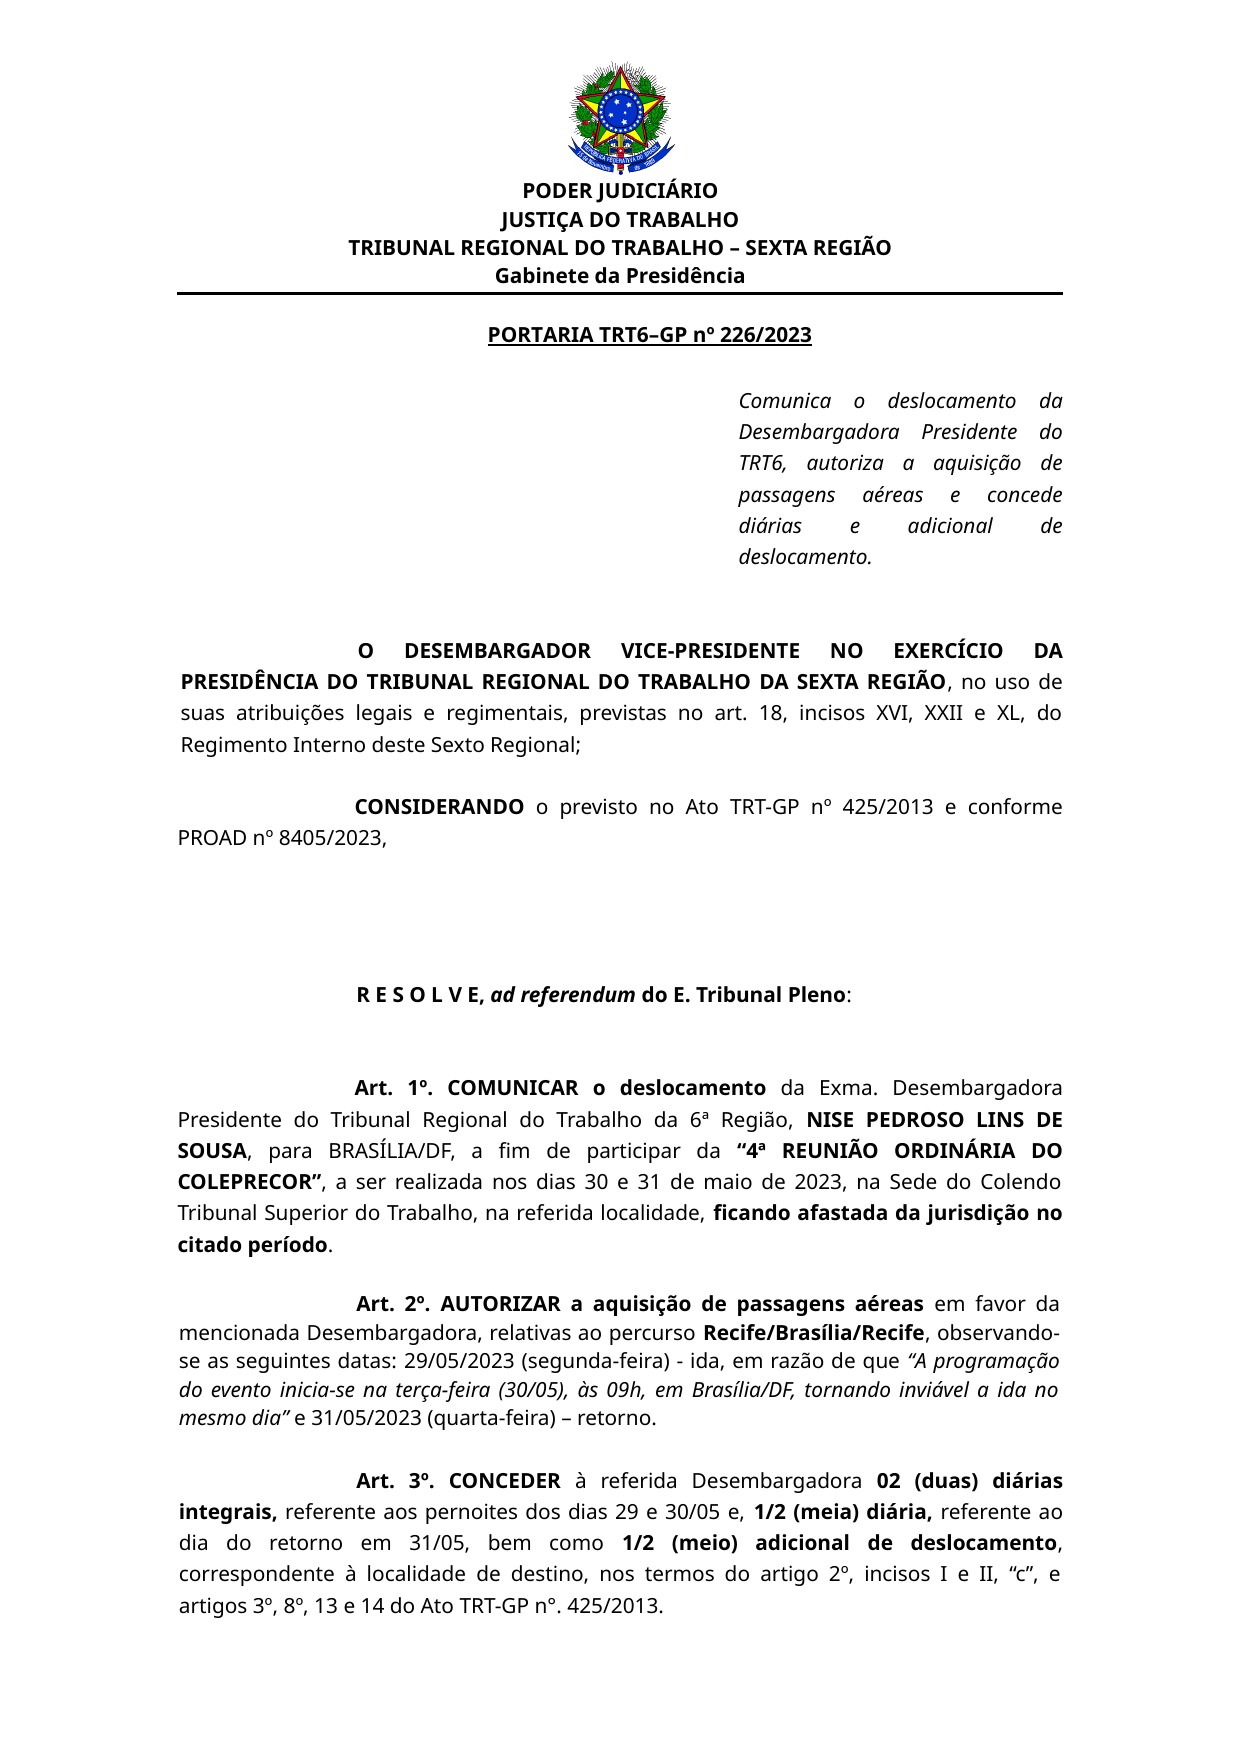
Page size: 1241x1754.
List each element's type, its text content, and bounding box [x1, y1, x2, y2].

text O DESEMBARGADOR VICE-PRESIDENTE NO EXERCÍCIO DA PRESIDÊNCIA DO TRIBUNAL REGIONAL DO TRABALHO DA SEXTA REGIÃO, no uso de suas atribuições legais e regimentais, previstas no art. 18, incisos XVI, XXII e XL, do Regimento Interno deste Sexto Regional; [180, 633, 1063, 758]
text Gabinete da Presidência [177, 262, 1063, 292]
text PODER JUDICIÁRIO [177, 176, 1063, 205]
text TRIBUNAL REGIONAL DO TRABALHO – SEXTA REGIÃO [177, 233, 1063, 262]
text Comunica o deslocamento da Desembargadora Presidente do TRT6, autoriza a aquisição de passagens aéreas e concede diárias e adicional de deslocamento. [738, 383, 1063, 571]
text Art. 2º. AUTORIZAR a aquisição de passagens aéreas em favor da mencionada Desembargadora, relativas ao percurso Recife/Brasília/Recife, observando-se as seguintes datas: 29/05/2023 (segunda-feira) - ida, em razão de que “A programação do evento inicia-se na terça-feira (30/05), às 09h, em Brasília/DF, tornando inviável a ida no mesmo dia” e 31/05/2023 (quarta-feira) – retorno. [179, 1289, 1060, 1432]
text R E S O L V E, ad referendum do E. Tribunal Pleno: [179, 977, 1063, 1008]
text Art. 3º. CONCEDER à referida Desembargadora 02 (duas) diárias integrais, referente aos pernoites dos dias 29 e 30/05 e, 1/2 (meia) diária, referente ao dia do retorno em 31/05, bem como 1/2 (meio) adicional de deslocamento, correspondente à localidade de destino, nos termos do artigo 2º, incisos I e II, “c”, e artigos 3º, 8º, 13 e 14 do Ato TRT-GP n°. 425/2013. [179, 1463, 1063, 1619]
subtitle PORTARIA TRT6–GP nº 226/2023 [236, 320, 1063, 349]
picture [562, 59, 678, 177]
text JUSTIÇA DO TRABALHO [177, 205, 1063, 233]
text Art. 1º. COMUNICAR o deslocamento da Exma. Desembargadora Presidente do Tribunal Regional do Trabalho da 6ª Região, NISE PEDROSO LINS DE SOUSA, para BRASÍLIA/DF, a fim de participar da “4ª REUNIÃO ORDINÁRIA DO COLEPRECOR”, a ser realizada nos dias 30 e 31 de maio de 2023, na Sede do Colendo Tribunal Superior do Trabalho, na referida localidade, ficando afastada da jurisdição no citado período. [177, 1071, 1063, 1258]
text CONSIDERANDO o previsto no Ato TRT-GP nº 425/2013 e conforme PROAD nº 8405/2023, [177, 789, 1063, 852]
